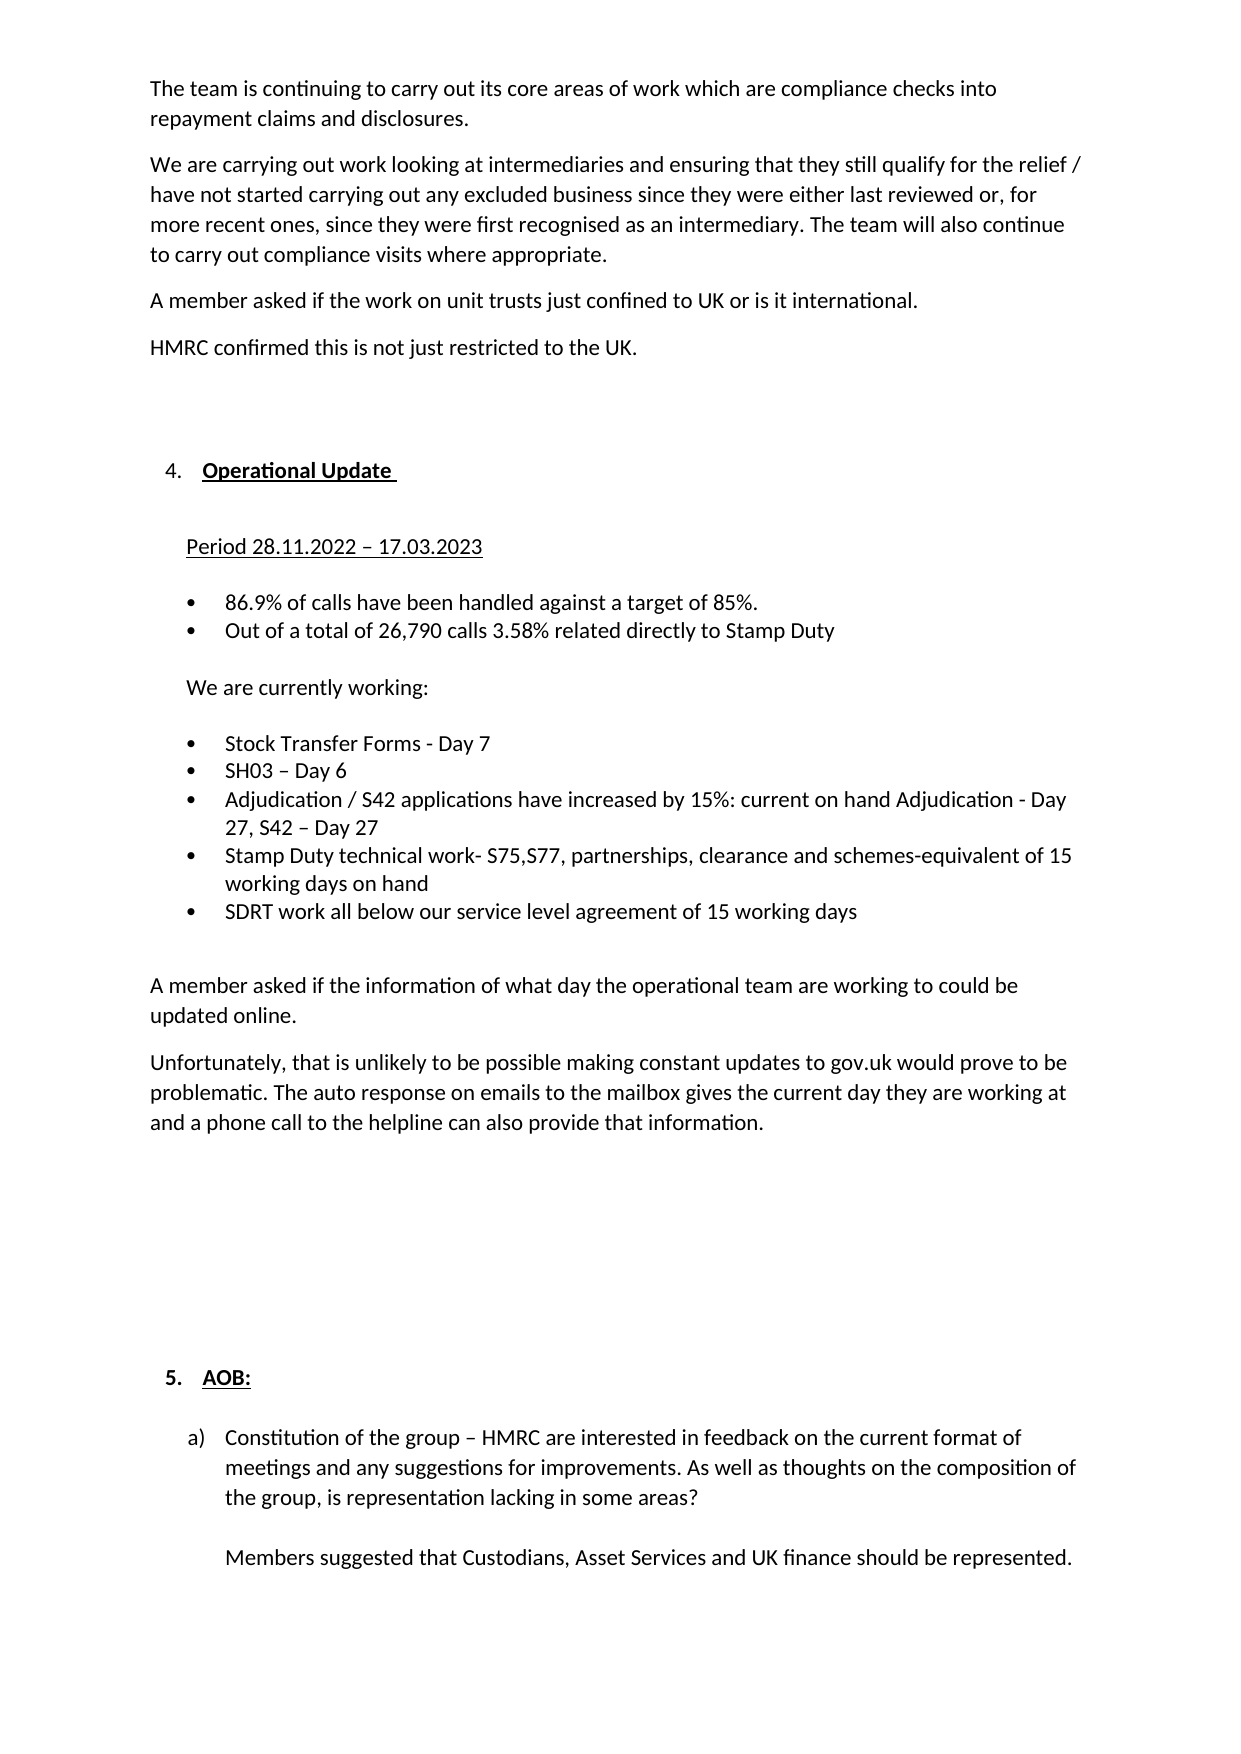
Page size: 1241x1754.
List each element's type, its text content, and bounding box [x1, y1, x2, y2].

text Period 28.11.2022 – 17.03.2023 [150, 532, 1090, 561]
text A member asked if the work on unit trusts just confined to UK or is it international. [150, 286, 1090, 314]
list Stock Transfer Forms - Day 7 [187, 729, 1090, 757]
text Unfortunately, that is unlikely to be possible making constant updates to gov.uk would prove to be problematic. The auto response on emails to the mailbox gives the current day they are working at and a phone call to the helpline can also provide that information. [150, 1048, 1090, 1136]
list Operational Update [165, 456, 1090, 484]
list Adjudication / S42 applications have increased by 15%: current on hand Adjudication - Day 27, S42 – Day 27 [187, 785, 1090, 841]
text A member asked if the information of what day the operational team are working to could be updated online. [150, 971, 1090, 1029]
text The team is continuing to carry out its core areas of work which are compliance checks into repayment claims and disclosures. [150, 74, 1090, 132]
list SH03 – Day 6 [187, 757, 1090, 785]
list Constitution of the group – HMRC are interested in feedback on the current format of meetings and any suggestions for improvements. As well as thoughts on the composition of the group, is representation lacking in some areas? [187, 1423, 1090, 1511]
list SDRT work all below our service level agreement of 15 working days [187, 897, 1090, 925]
list 86.9% of calls have been handled against a target of 85%. [187, 588, 1090, 617]
list AOB: [165, 1363, 1090, 1391]
text We are currently working: [150, 673, 1090, 701]
text HMRC confirmed this is not just restricted to the UK. [150, 333, 1090, 361]
list Stamp Duty technical work- S75,S77, partnerships, clearance and schemes-equivalent of 15 working days on hand [187, 841, 1090, 897]
list Members suggested that Custodians, Asset Services and UK finance should be represented. [225, 1543, 1090, 1571]
text We are carrying out work looking at intermediaries and ensuring that they still qualify for the relief / have not started carrying out any excluded business since they were either last reviewed or, for more recent ones, since they were first recognised as an intermediary. The team will also continue to carry out compliance visits where appropriate. [150, 150, 1090, 268]
list Out of a total of 26,790 calls 3.58% related directly to Stamp Duty [187, 617, 1090, 644]
